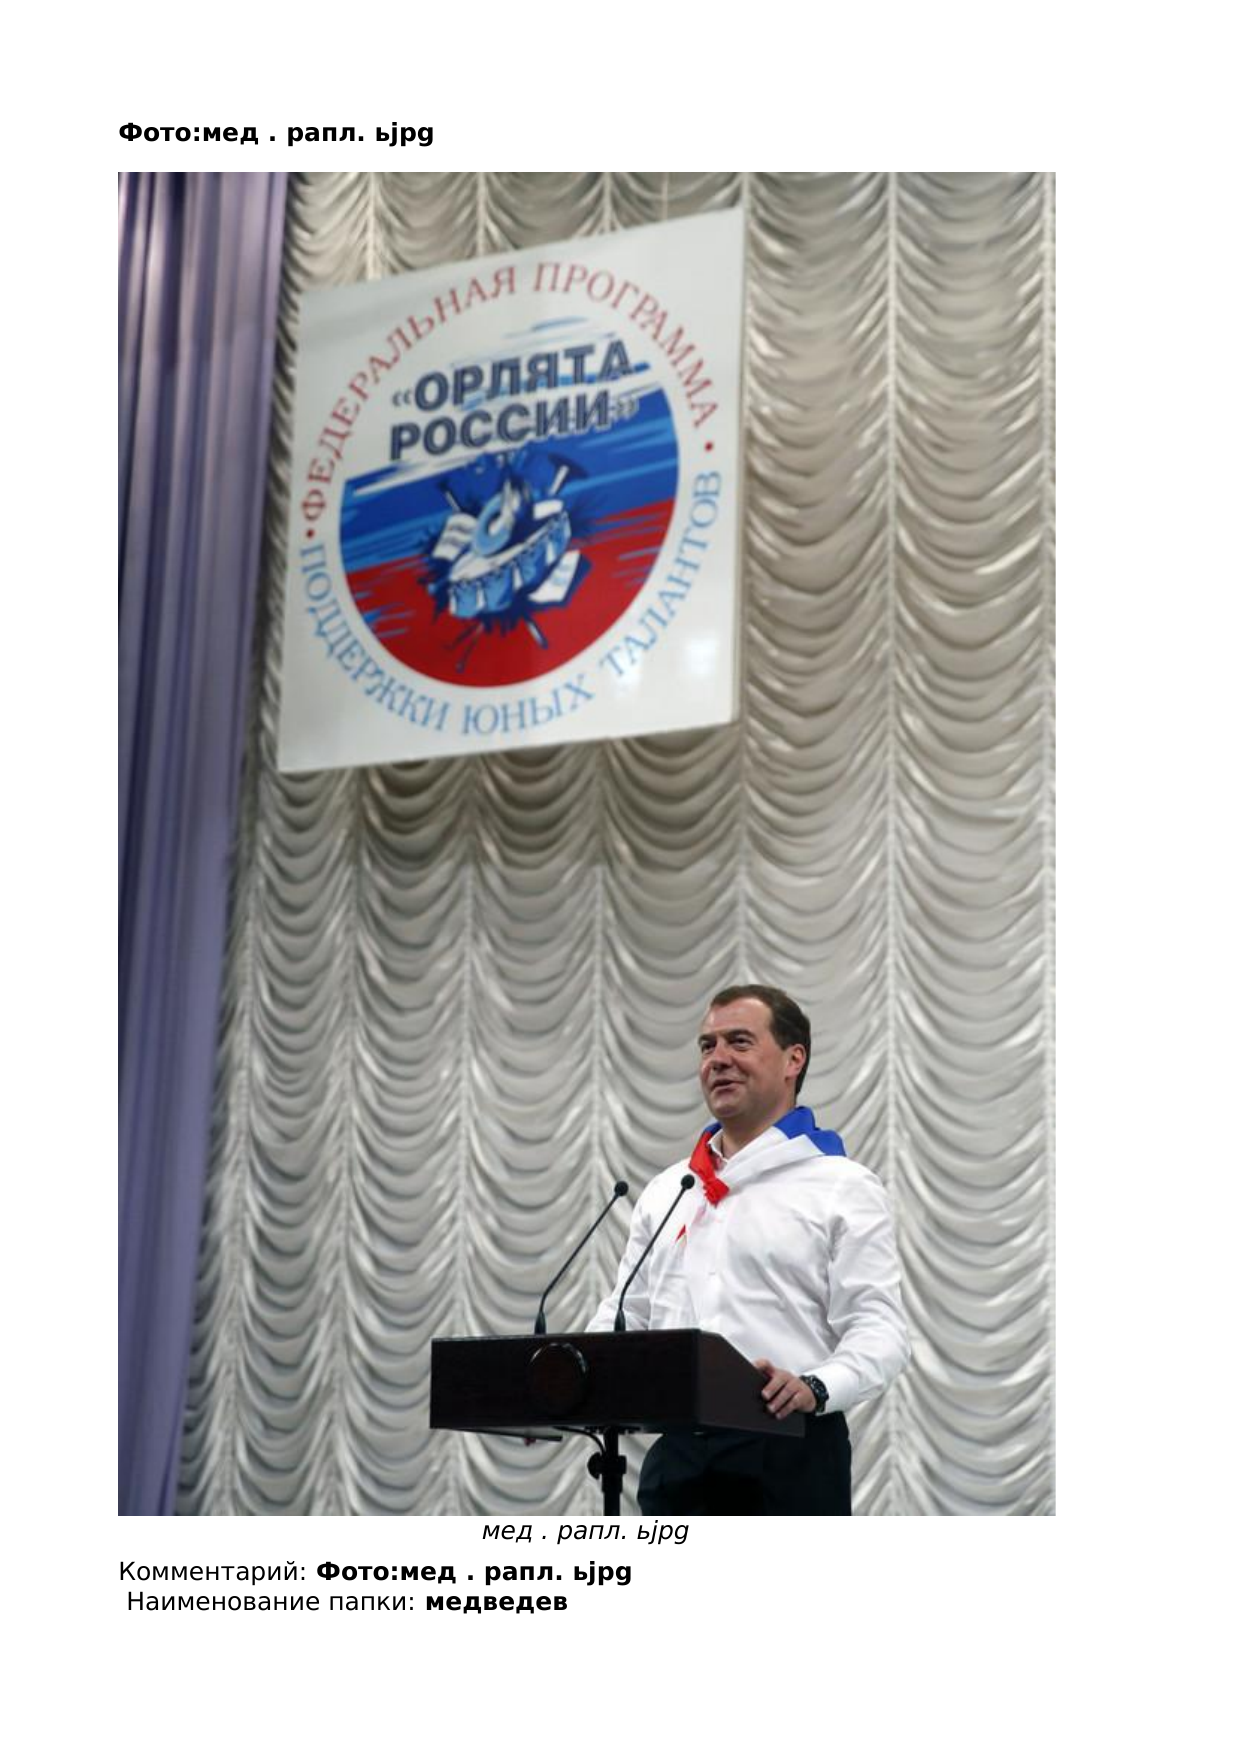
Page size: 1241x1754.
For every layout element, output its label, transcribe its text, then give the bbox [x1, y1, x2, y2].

subtitle Фото:мед . рапл. ьjpg [118, 118, 1122, 147]
picture [118, 172, 1056, 1516]
text Комментарий: Фото:мед . рапл. ьjpg Наименование папки: медведев [118, 1557, 1122, 1616]
text мед . рапл. ьjpg [118, 1516, 1056, 1545]
